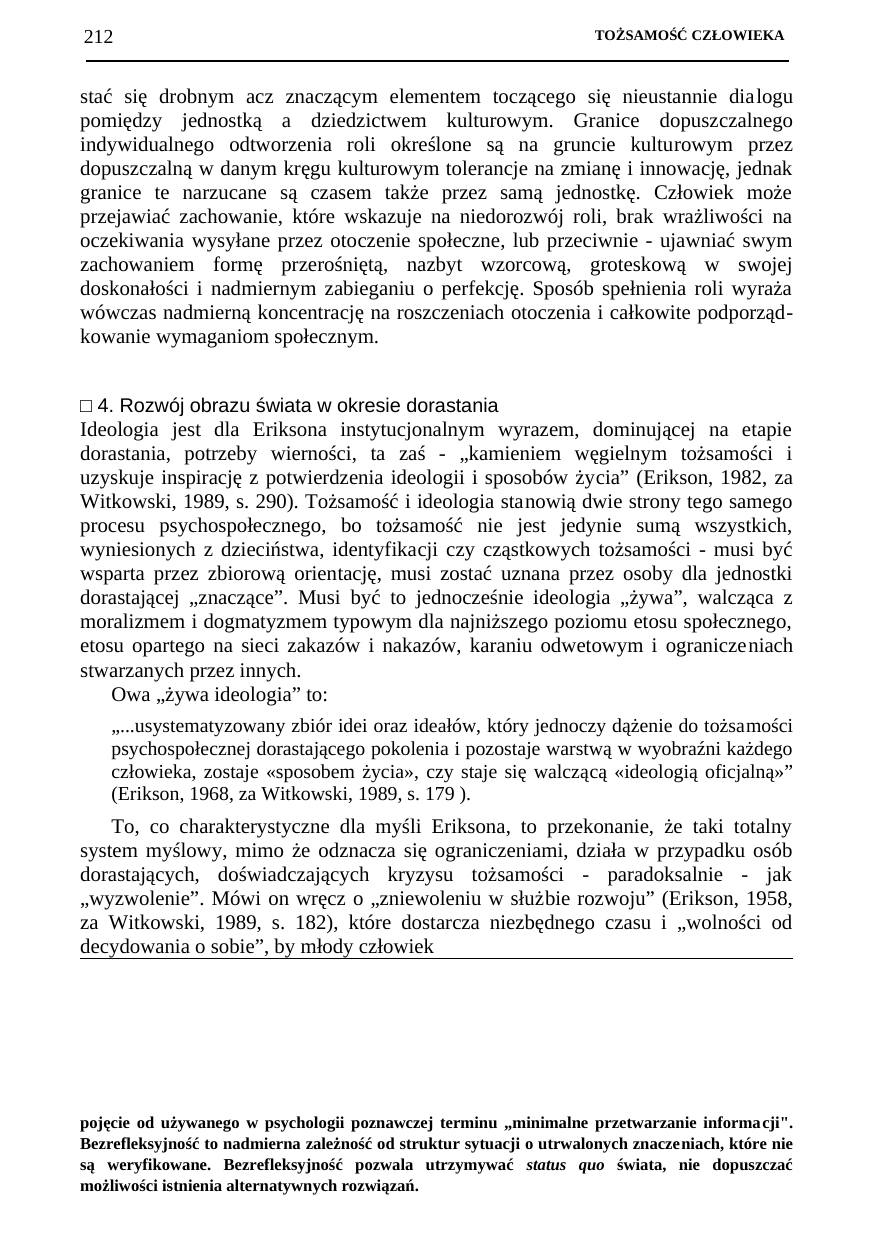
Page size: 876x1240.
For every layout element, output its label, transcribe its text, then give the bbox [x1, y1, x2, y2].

text To, co charakterystyczne dla myśli Eriksona, to przekonanie, że taki totalny system myślowy, mimo że odznacza się ograniczeniami, działa w przypadku osób dorastających, doświadczających kryzysu tożsamości - paradoksalnie - jak „wyzwolenie”. Mówi on wręcz o „zniewoleniu w służ­bie rozwoju” (Erikson, 1958, za Witkowski, 1989, s. 182), które dostarcza niezbędnego czasu i „wolności od decydowania o sobie”, by młody człowiek [80, 813, 793, 958]
text stać się drobnym acz znaczącym elementem toczącego się nieustannie dia­logu pomiędzy jednostką a dziedzictwem kulturowym. Granice dopusz­czalnego indywidualnego odtworzenia roli określone są na gruncie kultu­rowym przez dopuszczalną w danym kręgu kulturowym tolerancje na zmianę i innowację, jednak granice te narzucane są czasem także przez samą jednostkę. Człowiek może przejawiać zachowanie, które wskazuje na niedorozwój roli, brak wrażliwości na oczekiwania wysyłane przez oto­czenie społeczne, lub przeciwnie - ujawniać swym zachowaniem formę przerośniętą, nazbyt wzorcową, groteskową w swojej doskonałości i nad­miernym zabieganiu o perfekcję. Sposób spełnienia roli wyraża wówczas nadmierną koncentrację na roszczeniach otoczenia i całkowite podporząd­kowanie wymaganiom społecznym. [80, 84, 793, 348]
text □ 4. Rozwój obrazu świata w okresie dorastania [80, 394, 793, 417]
text „...usystematyzowany zbiór idei oraz ideałów, który jednoczy dążenie do tożsa­mości psychospołecznej dorastającego pokolenia i pozostaje warstwą w wyobraźni każdego człowieka, zostaje «sposobem życia», czy staje się walczą­cą «ideologią oficjalną»” (Erikson, 1968, za Witkowski, 1989, s. 179 ). [111, 714, 793, 805]
text pojęcie od używanego w psychologii poznawczej terminu „minimalne przetwarzanie informa­cji". Bezrefleksyjność to nadmierna zależność od struktur sytuacji o utrwalonych znacze­niach, które nie są weryfikowane. Bezrefleksyjność pozwala utrzymywać status quo świata, nie dopuszczać możliwości istnienia alternatywnych rozwiązań. [80, 1113, 793, 1195]
text 212 [83, 25, 119, 48]
text Ideologia jest dla Eriksona instytucjonalnym wyrazem, dominującej na etapie dorastania, potrzeby wierności, ta zaś - „kamieniem węgielnym tożsamości i uzyskuje inspirację z potwierdzenia ideologii i sposobów ży­cia” (Erikson, 1982, za Witkowski, 1989, s. 290). Tożsamość i ideologia sta­nowią dwie strony tego samego procesu psychospołecznego, bo tożsamość nie jest jedynie sumą wszystkich, wyniesionych z dzieciństwa, identyfika­cji czy cząstkowych tożsamości - musi być wsparta przez zbiorową orien­tację, musi zostać uznana przez osoby dla jednostki dorastającej „znaczą­ce”. Musi być to jednocześnie ideologia „żywa”, walcząca z moralizmem i dogmatyzmem typowym dla najniższego poziomu etosu społecznego, eto­su opartego na sieci zakazów i nakazów, karaniu odwetowym i ogranicze­niach stwarzanych przez innych. [80, 417, 793, 682]
text TOŻSAMOŚĆ CZŁOWIEKA [594, 27, 792, 43]
text Owa „żywa ideologia” to: [80, 682, 793, 706]
